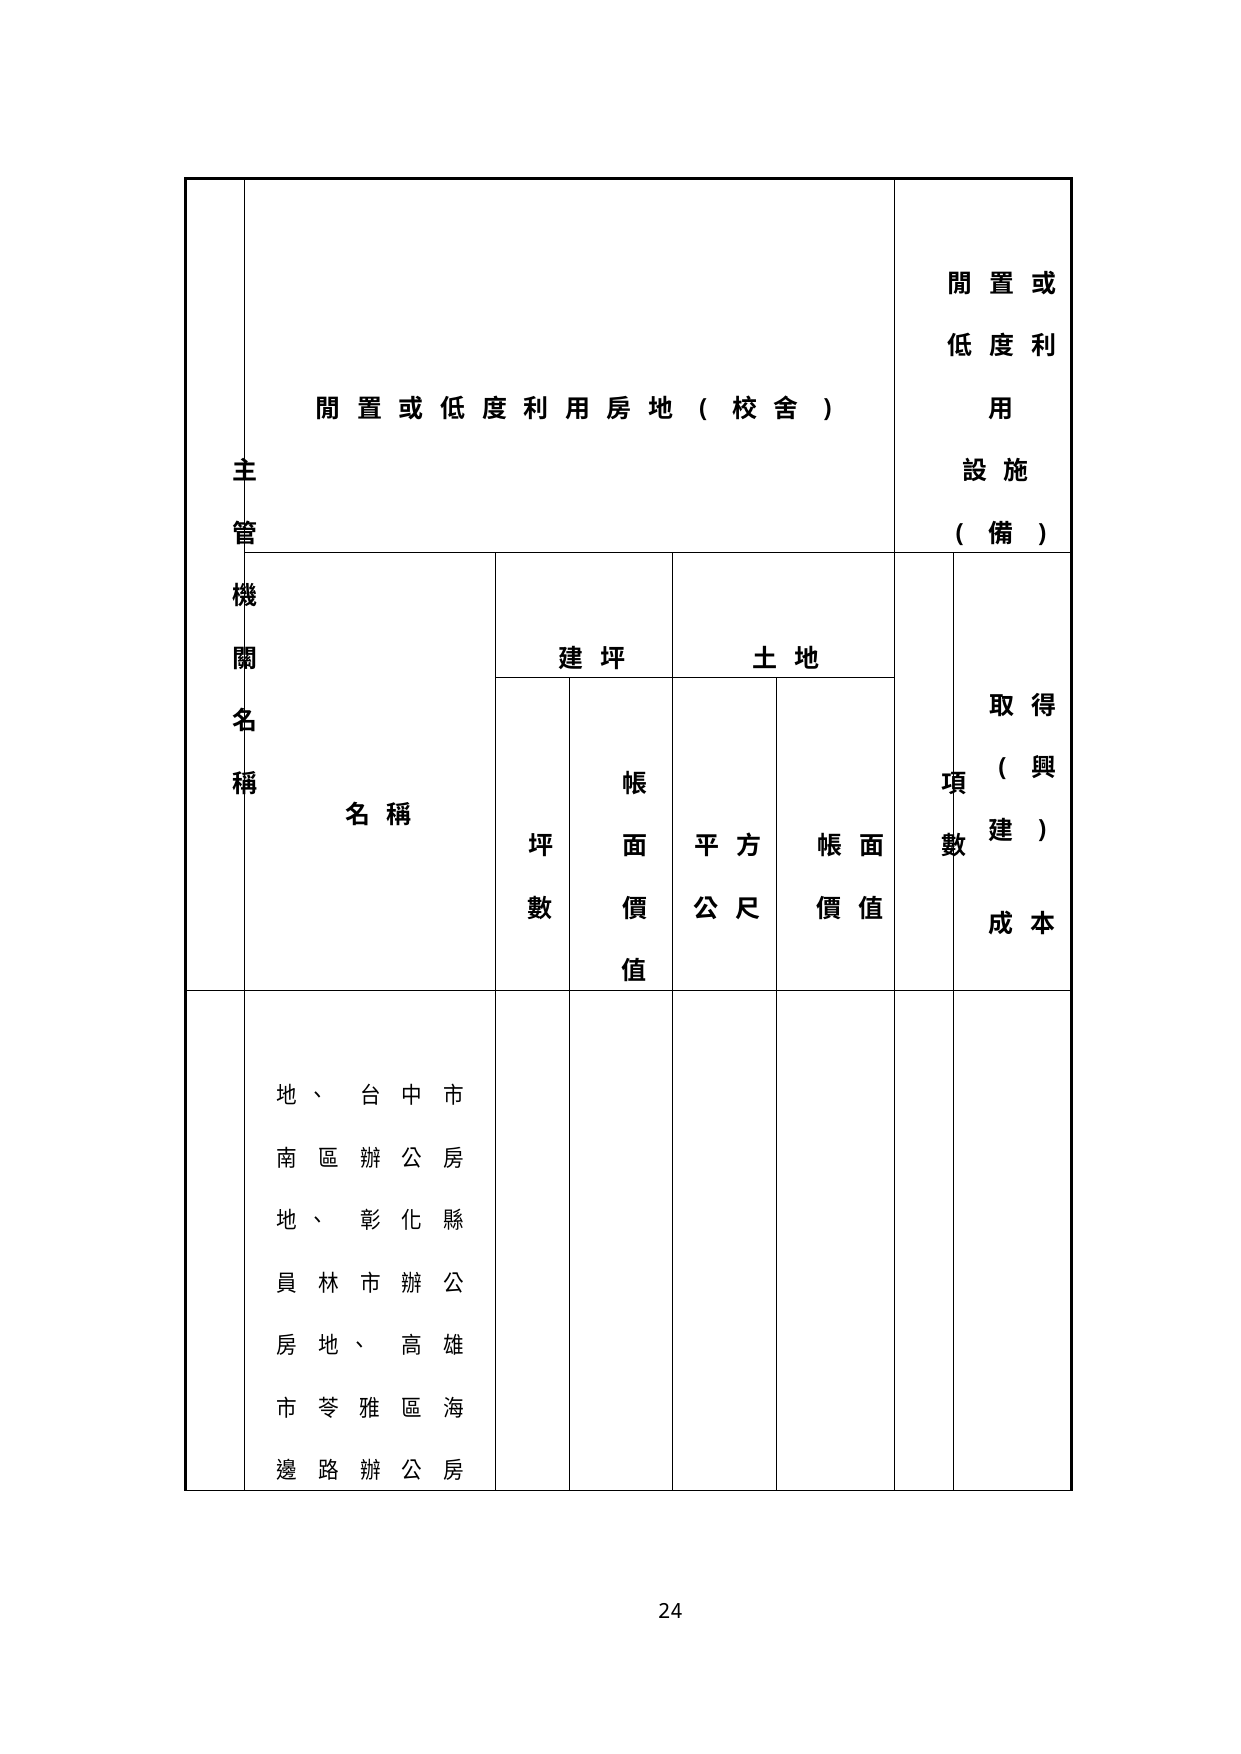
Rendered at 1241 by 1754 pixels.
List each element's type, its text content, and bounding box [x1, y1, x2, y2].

table_cell - [954, 991, 1070, 1490]
table_cell 項數 [895, 553, 953, 990]
table_cell 帳面價值 [777, 678, 894, 990]
table_cell 平方公尺 [673, 678, 776, 990]
table_cell 帳面價值 [570, 678, 672, 990]
table_cell 經濟部 [187, 991, 244, 1490]
table_header 閒置或低度利用房地(校舍) [245, 180, 894, 552]
table_cell 地、台中市南區辦公房地、彰化縣員林市辦公房地、高雄市苓雅區海邊路辦公房 [245, 991, 495, 1490]
table_cell [673, 991, 776, 1490]
table_cell 名稱 [245, 553, 495, 990]
table_cell [496, 991, 569, 1490]
table_cell 土地 [673, 553, 894, 677]
table_cell [570, 991, 672, 1490]
table_cell 項數 [948, 774, 953, 786]
table_cell - [895, 991, 953, 1490]
table_cell 建坪 [496, 553, 672, 677]
table_cell 坪數 [496, 678, 569, 990]
table_header 主管機關 名稱 [187, 180, 244, 990]
table_cell 取得(興建) 成本 [954, 553, 1070, 990]
table_cell [777, 991, 894, 1490]
table_header 閒置或低度利用 設施(備) [895, 180, 1070, 552]
